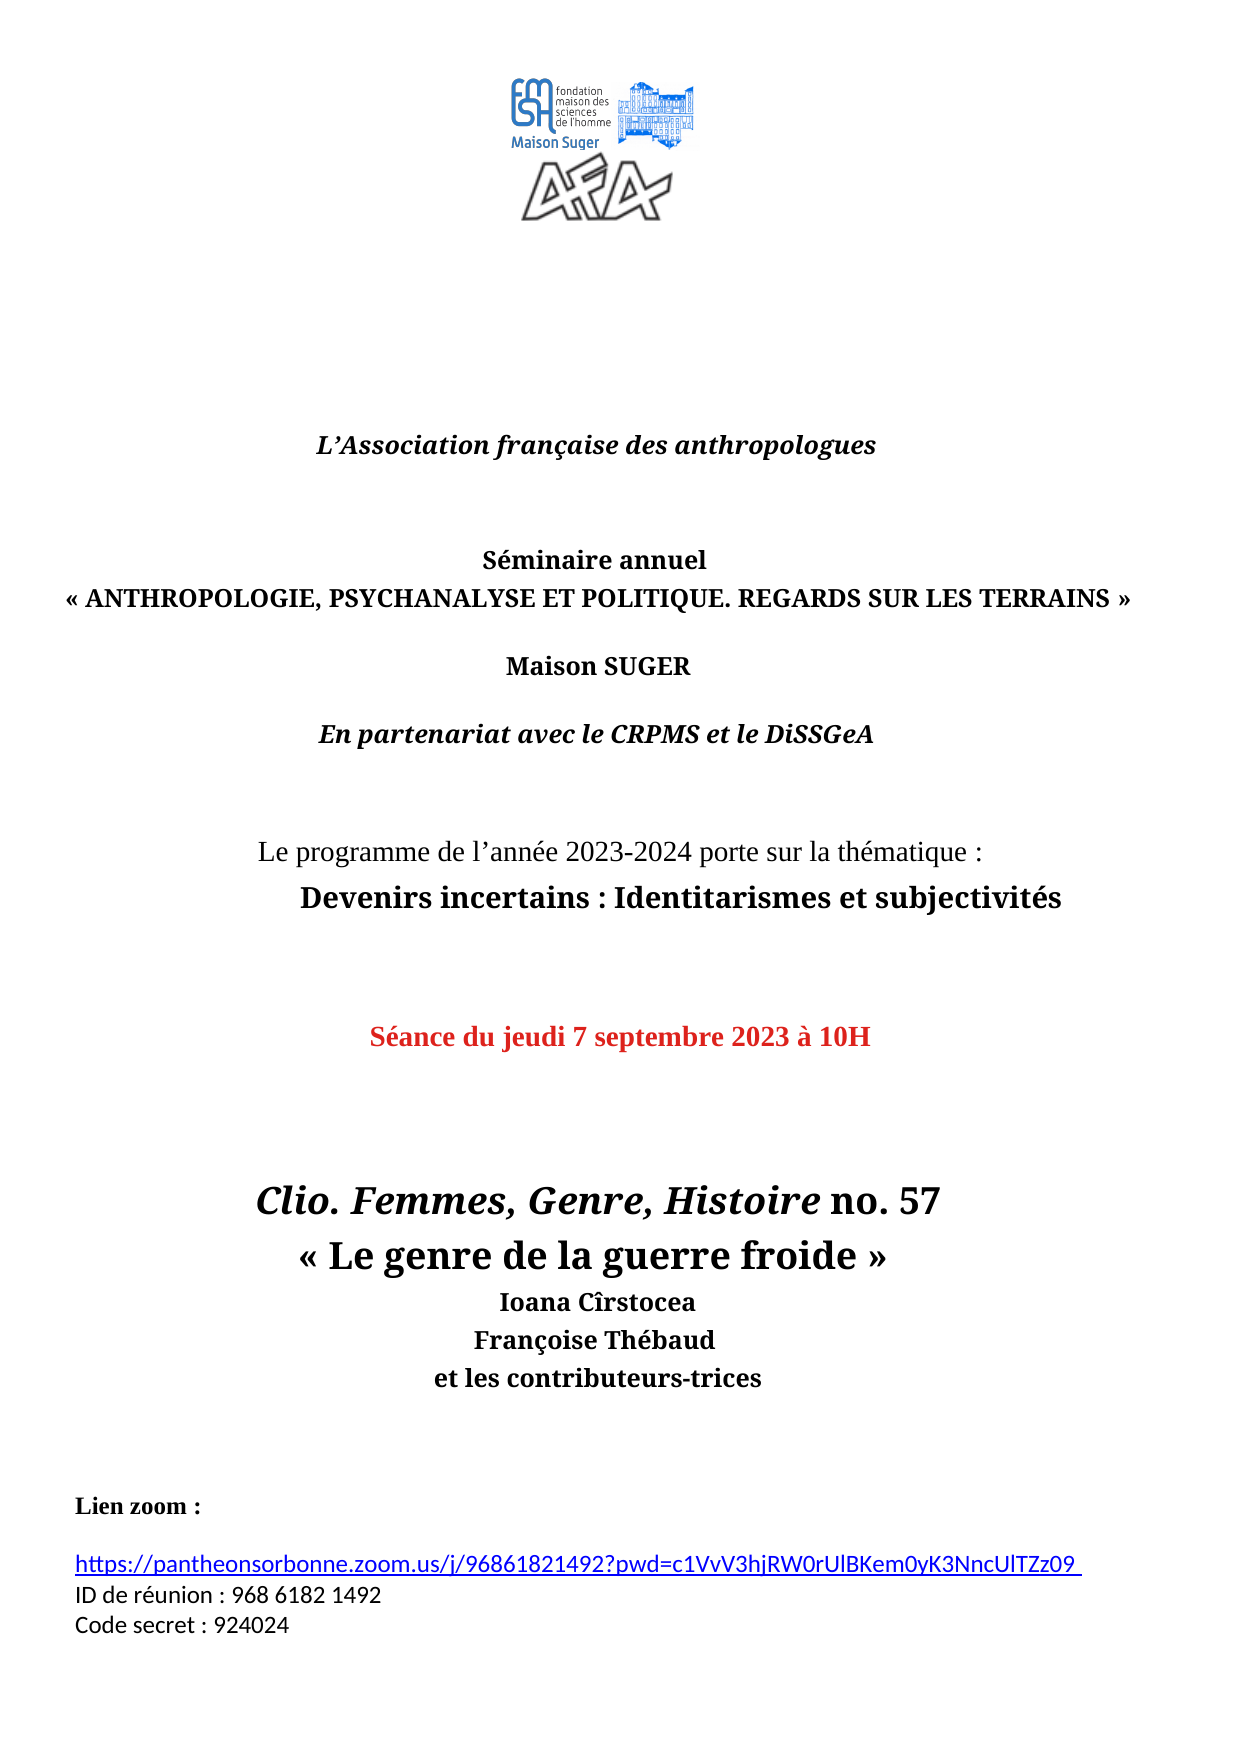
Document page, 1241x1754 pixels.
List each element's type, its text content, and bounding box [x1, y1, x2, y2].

text Ioana Cîrstocea [31, 1284, 1165, 1318]
text L’Association française des anthropologues [31, 428, 1165, 462]
text Clio. Femmes, Genre, Histoire no. 57 [31, 1174, 1165, 1225]
text Maison SUGER [31, 649, 1165, 683]
text « ANTHROPOLOGIE, PSYCHANALYSE ET POLITIQUE. REGARDS SUR LES TERRAINS » [31, 581, 1165, 615]
text Code secret : 924024 [75, 1609, 1165, 1640]
text Françoise Thébaud [31, 1323, 1165, 1357]
text Le programme de l’année 2023-2024 porte sur la thématique : [75, 834, 1165, 867]
picture [510, 75, 700, 224]
text ID de réunion : 968 6182 1492 [75, 1579, 1165, 1609]
text https://pantheonsorbonne.zoom.us/j/96861821492?pwd=c1VvV3hjRW0rUlBKem0yK3NncUlTZz09 [75, 1548, 1165, 1579]
text Séminaire annuel [31, 543, 1165, 577]
text Lien zoom : [75, 1491, 1165, 1519]
text « Le genre de la guerre froide » [31, 1229, 1165, 1280]
text Devenirs incertains : Identitarismes et subjectivités [300, 878, 1165, 917]
text En partenariat avec le CRPMS et le DiSSGeA [31, 717, 1165, 751]
text et les contributeurs-trices [31, 1361, 1165, 1395]
text Séance du jeudi 7 septembre 2023 à 10H [75, 1019, 1165, 1052]
